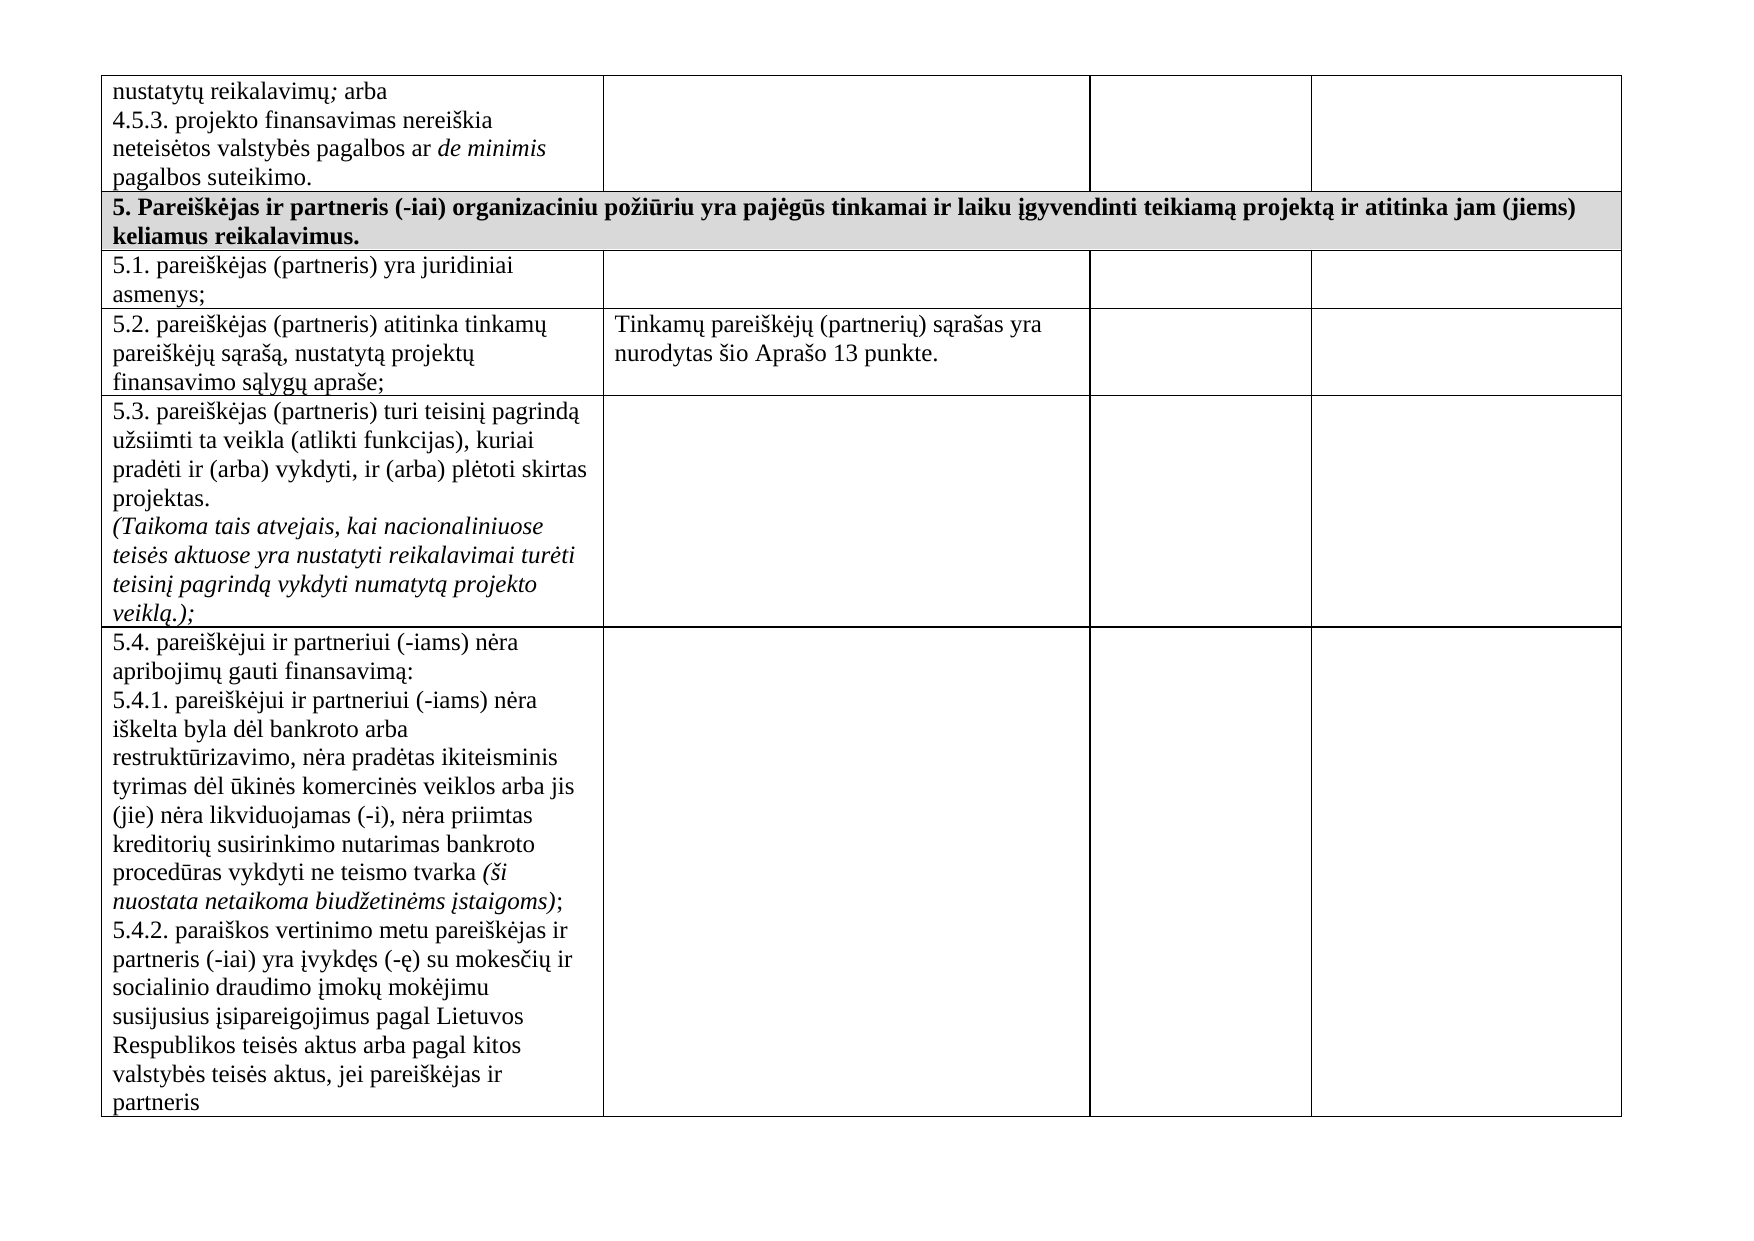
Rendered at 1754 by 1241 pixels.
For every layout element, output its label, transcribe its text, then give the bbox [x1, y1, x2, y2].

table_cell [604, 76, 1089, 191]
table_cell 5. Pareiškėjas ir partneris (-iai) organizaciniu požiūriu yra pajėgūs tinkamai ir laiku įgyvendinti teikiamą projektą ir atitinka jam (jiems) keliamus reikalavimus. [102, 192, 1621, 249]
table_cell 5.2. pareiškėjas (partneris) atitinka tinkamų pareiškėjų sąrašą, nustatytą projektų finansavimo sąlygų apraše; [102, 309, 603, 395]
table_cell [604, 396, 1089, 626]
table_cell [1312, 76, 1621, 191]
table_cell [1091, 628, 1311, 1116]
table_cell [1312, 251, 1621, 308]
table_cell [1312, 309, 1621, 395]
table_cell [604, 251, 1089, 308]
table_cell 5.3. pareiškėjas (partneris) turi teisinį pagrindą užsiimti ta veikla (atlikti funkcijas), kuriai pradėti ir (arba) vykdyti, ir (arba) plėtoti skirtas projektas. (Taikoma tais atvejais, kai nacionaliniuose teisės aktuose yra nustatyti reikalavimai turėti teisinį pagrindą vykdyti numatytą projekto veiklą.); [102, 396, 603, 626]
table_cell [1312, 396, 1621, 626]
table_cell [1091, 76, 1311, 191]
table_cell [1091, 309, 1311, 395]
table_cell [1091, 251, 1311, 308]
table_cell [1091, 396, 1311, 626]
table_cell [1312, 628, 1621, 1116]
table_cell 5.4. pareiškėjui ir partneriui (-iams) nėra apribojimų gauti finansavimą: 5.4.1. pareiškėjui ir partneriui (-iams) nėra iškelta byla dėl bankroto arba restruktūrizavimo, nėra pradėtas ikiteisminis tyrimas dėl ūkinės komercinės veiklos arba jis (jie) nėra likviduojamas (-i), nėra priimtas kreditorių susirinkimo nutarimas bankroto procedūras vykdyti ne teismo tvarka (ši nuostata netaikoma biudžetinėms įstaigoms); 5.4.2. paraiškos vertinimo metu pareiškėjas ir partneris (-iai) yra įvykdęs (-ę) su mokesčių ir socialinio draudimo įmokų mokėjimu susijusius įsipareigojimus pagal Lietuvos Respublikos teisės aktus arba pagal kitos valstybės teisės aktus, jei pareiškėjas ir partneris [102, 628, 603, 1116]
table_cell nustatytų reikalavimų; arba 4.5.3. projekto finansavimas nereiškia neteisėtos valstybės pagalbos ar de minimis pagalbos suteikimo. [102, 76, 603, 191]
table_cell Tinkamų pareiškėjų (partnerių) sąrašas yra nurodytas šio Aprašo 13 punkte. [604, 309, 1089, 395]
table_cell 5.1. pareiškėjas (partneris) yra juridiniai asmenys; [102, 251, 603, 308]
table_cell [604, 628, 1089, 1116]
